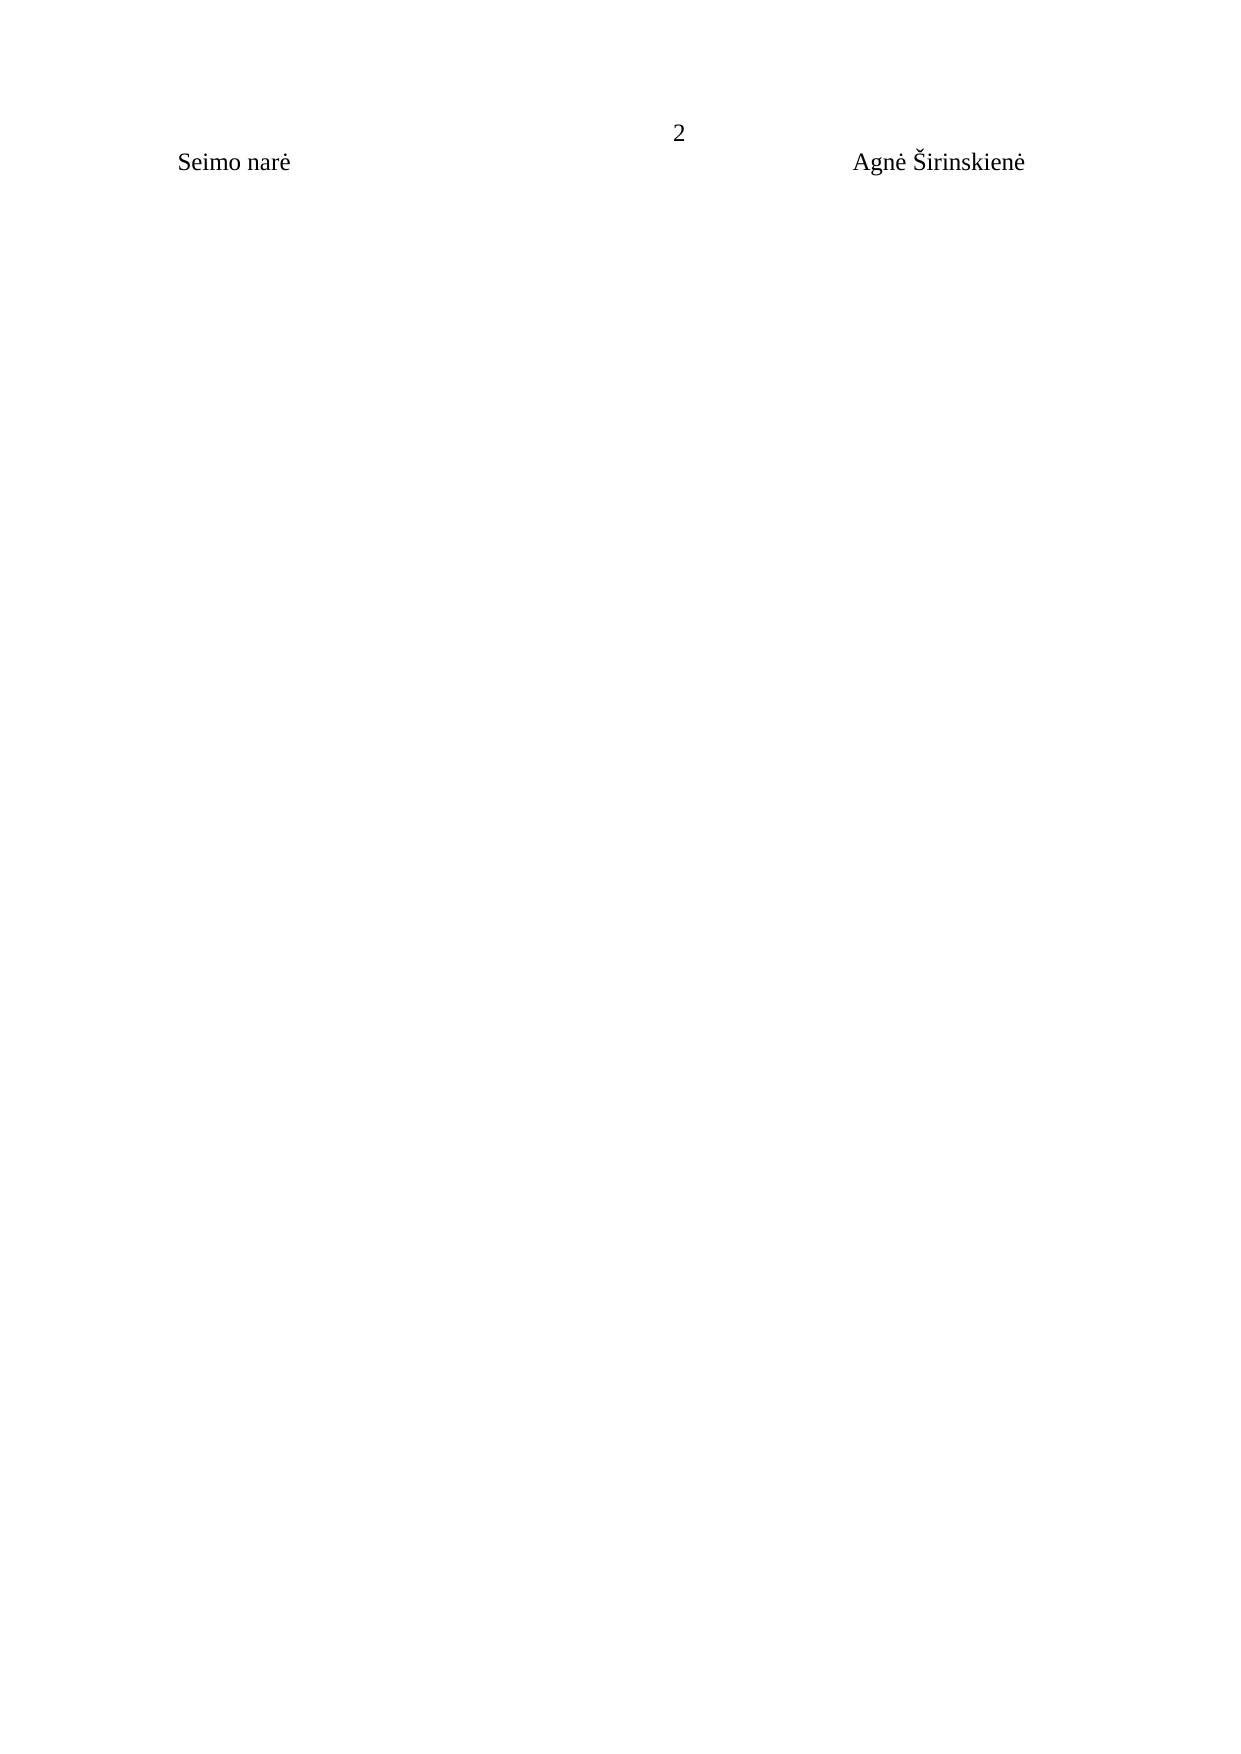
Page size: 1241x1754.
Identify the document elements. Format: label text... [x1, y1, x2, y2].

text Seimo narė Agnė Širinskienė [177, 147, 1181, 176]
